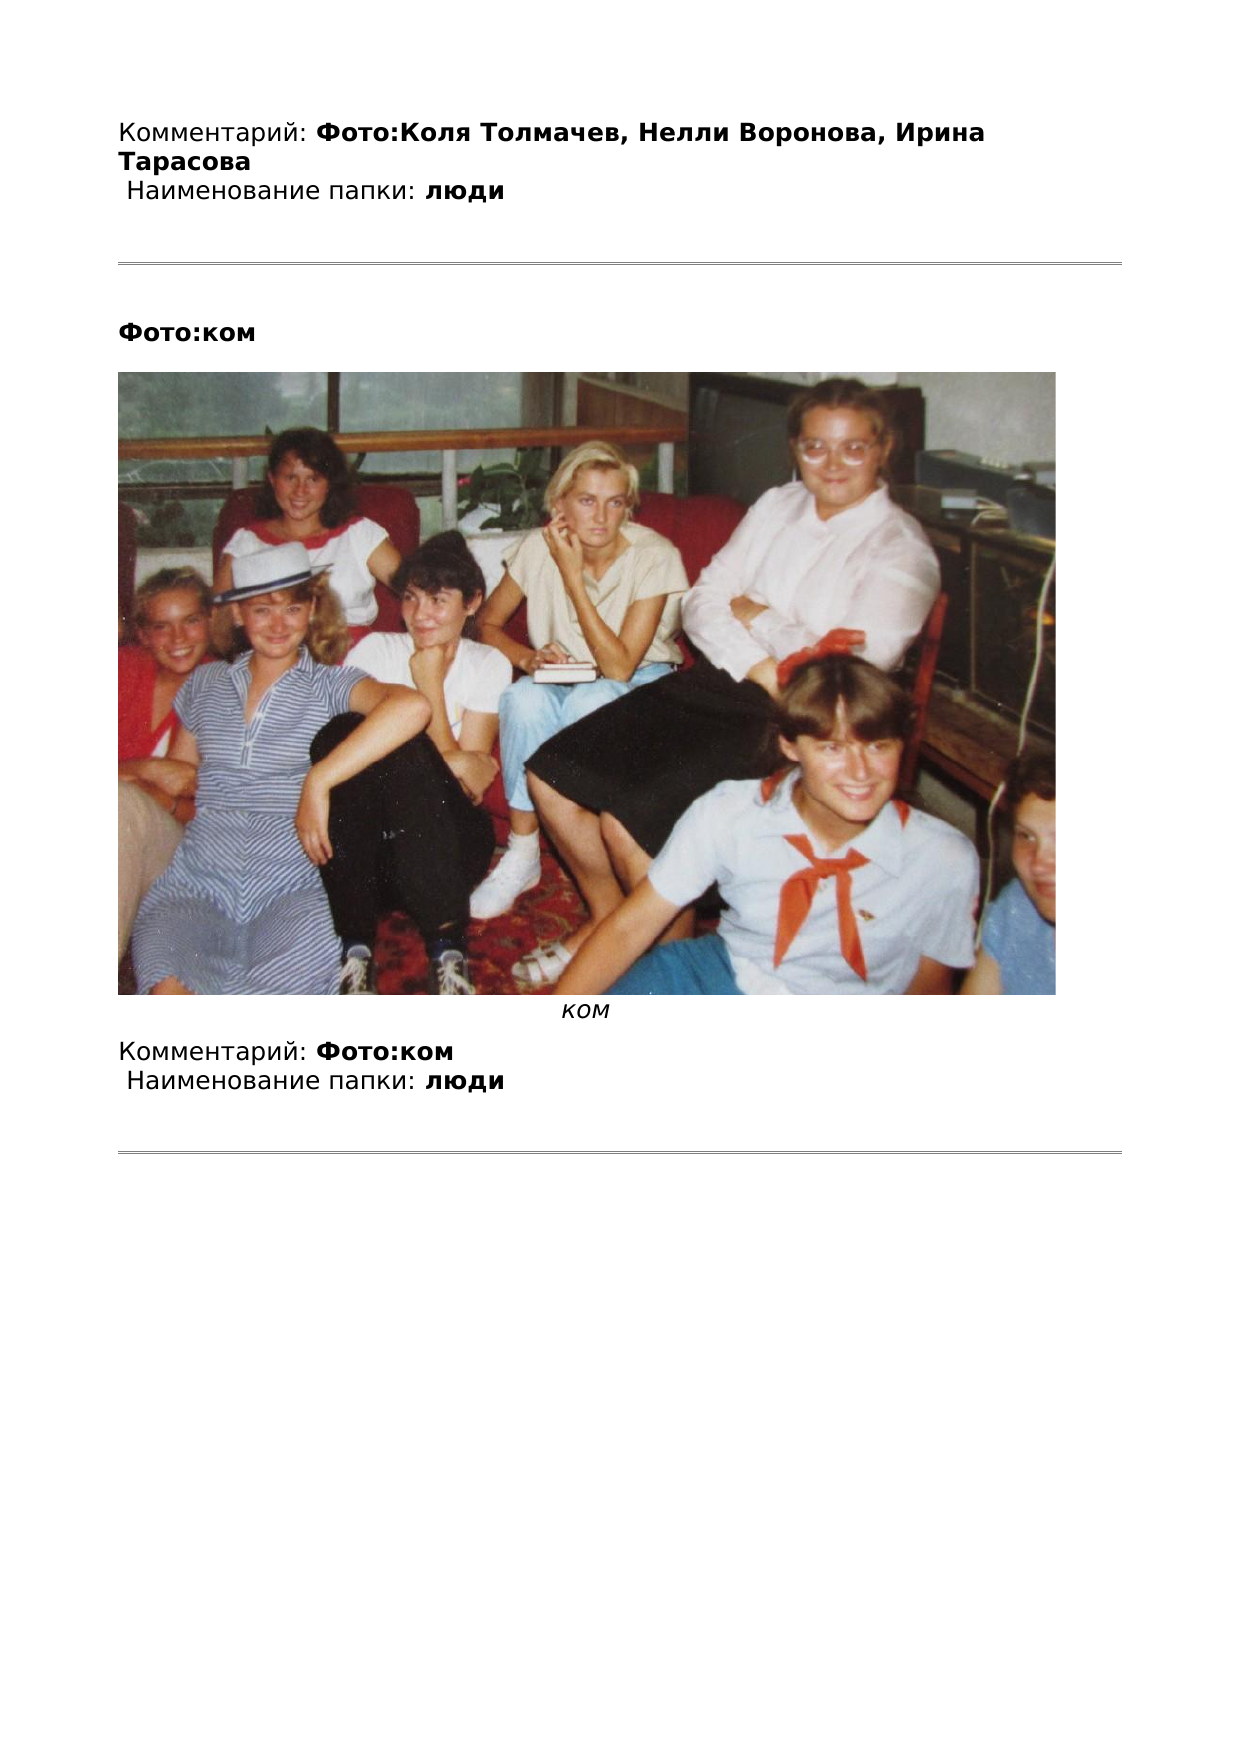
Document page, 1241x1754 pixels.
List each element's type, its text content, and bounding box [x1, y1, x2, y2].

text Комментарий: Фото:Коля Толмачев, Нелли Воронова, Ирина Тарасова Наименование папки: люди [118, 118, 1122, 235]
text Комментарий: Фото:ком Наименование папки: люди [118, 1037, 1122, 1124]
picture [118, 372, 1056, 995]
subtitle Фото:ком [118, 319, 1122, 348]
text ком [118, 995, 1056, 1024]
